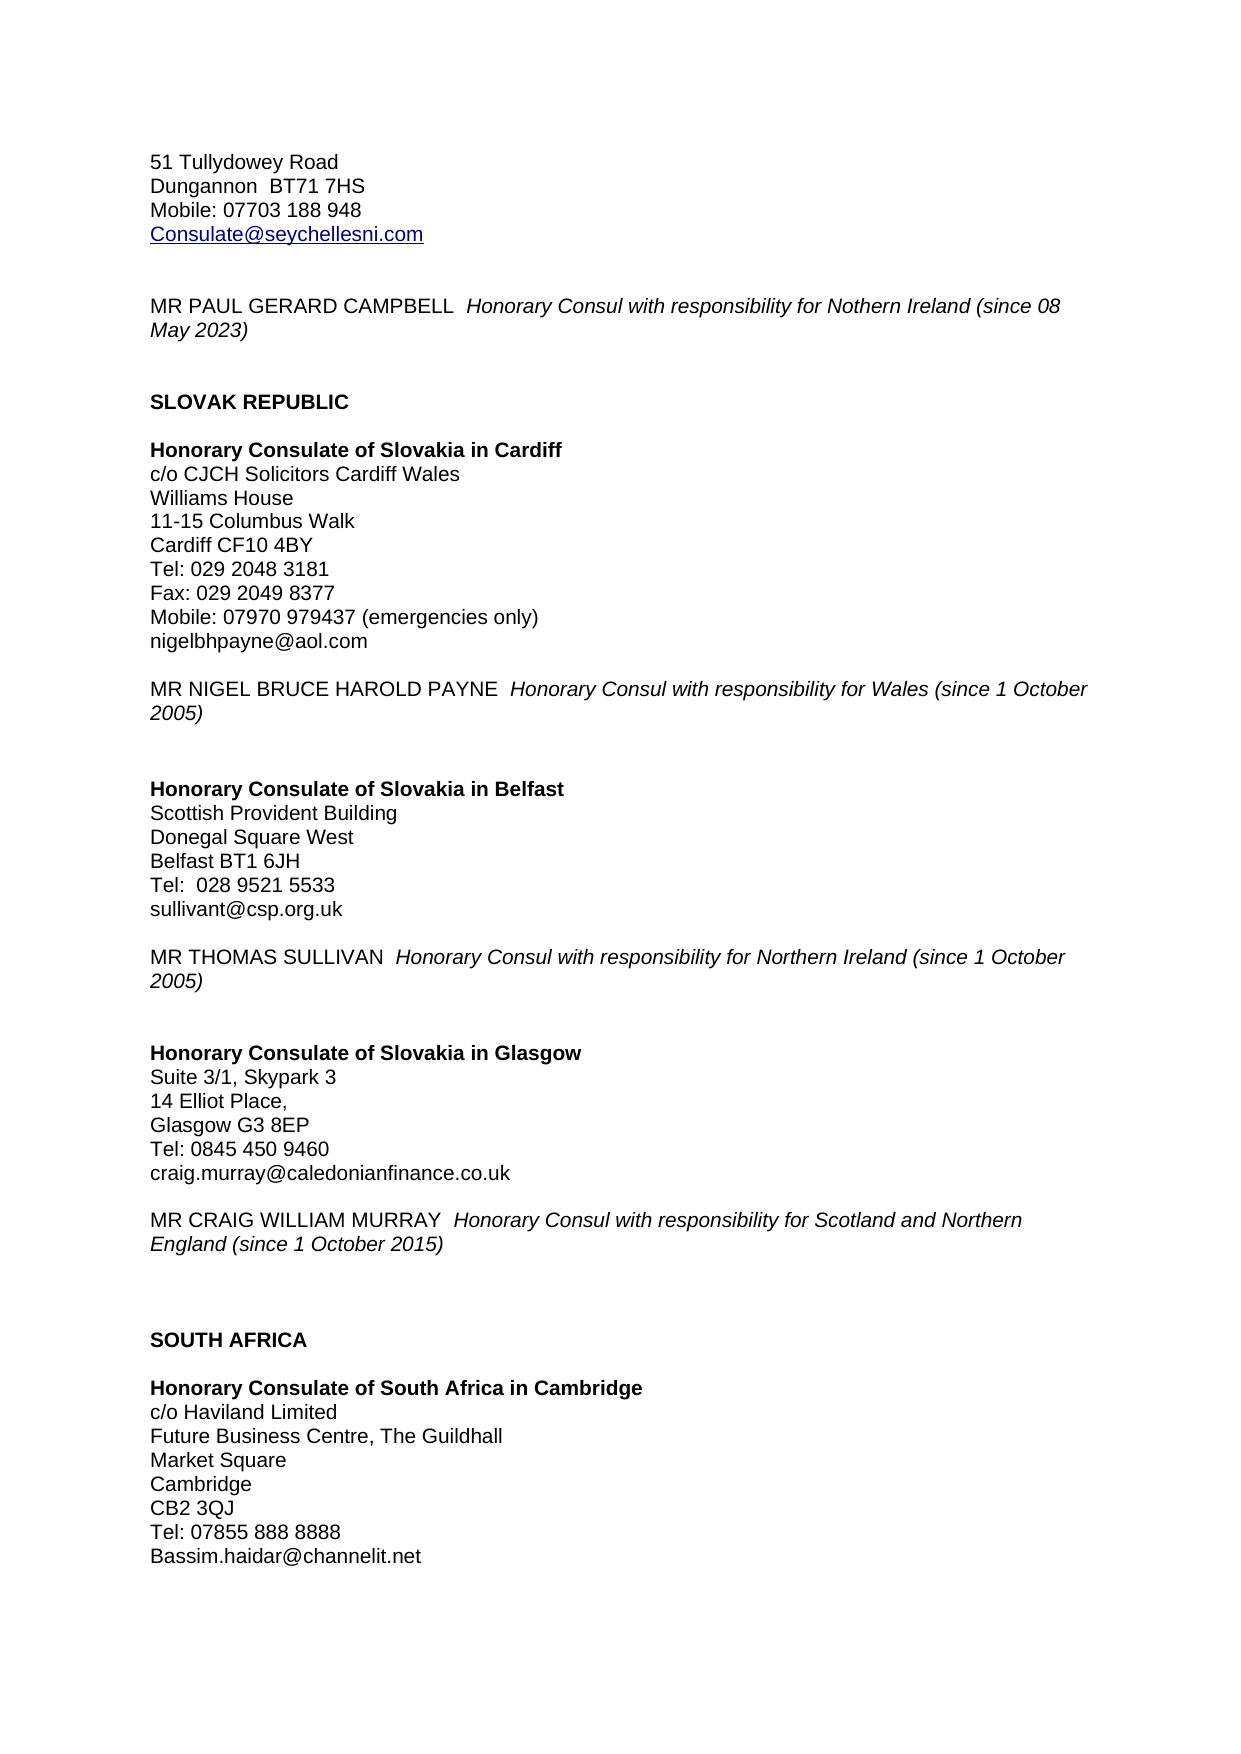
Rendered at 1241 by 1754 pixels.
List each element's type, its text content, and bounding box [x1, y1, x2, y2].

text Tel: 028 9521 5533 [150, 873, 1090, 897]
text Suite 3/1, Skypark 3 [150, 1064, 1090, 1088]
text Tel: 07855 888 8888 [150, 1520, 1090, 1544]
text Honorary Consulate of South Africa in Cambridge [150, 1376, 1090, 1400]
text c/o CJCH Solicitors Cardiff Wales [150, 461, 1090, 485]
text MR CRAIG WILLIAM MURRAY Honorary Consul with responsibility for Scotland and Northern England (since 1 October 2015) [150, 1208, 1090, 1256]
text Fax: 029 2049 8377 [150, 581, 1090, 605]
text CB2 3QJ [150, 1496, 1090, 1520]
text SLOVAK REPUBLIC [150, 389, 1090, 413]
text Consulate@seychellesni.com [150, 222, 1090, 246]
text Mobile: 07970 979437 (emergencies only) [150, 605, 1090, 629]
text Dungannon BT71 7HS [150, 174, 1090, 198]
text Market Square [150, 1448, 1090, 1472]
text MR THOMAS SULLIVAN Honorary Consul with responsibility for Northern Ireland (since 1 October 2005) [150, 945, 1090, 993]
text Scottish Provident Building [150, 801, 1090, 825]
text Belfast BT1 6JH [150, 849, 1090, 873]
text MR NIGEL BRUCE HAROLD PAYNE Honorary Consul with responsibility for Wales (since 1 October 2005) [150, 677, 1090, 725]
text MR PAUL GERARD CAMPBELL Honorary Consul with responsibility for Nothern Ireland (since 08 May 2023) [150, 294, 1090, 342]
text Mobile: 07703 188 948 [150, 198, 1090, 222]
text SOUTH AFRICA [150, 1328, 1090, 1352]
text Honorary Consulate of Slovakia in Belfast [150, 777, 1090, 801]
text 11-15 Columbus Walk [150, 509, 1090, 533]
text craig.murray@caledonianfinance.co.uk [150, 1160, 1090, 1184]
text Future Business Centre, The Guildhall [150, 1424, 1090, 1448]
text Tel: 029 2048 3181 [150, 557, 1090, 581]
text sullivant@csp.org.uk [150, 897, 1090, 921]
text Tel: 0845 450 9460 [150, 1136, 1090, 1160]
text Honorary Consulate of Slovakia in Cardiff [150, 437, 1090, 461]
text 51 Tullydowey Road [150, 150, 1090, 174]
text Donegal Square West [150, 825, 1090, 849]
text Williams House [150, 485, 1090, 509]
text Honorary Consulate of Slovakia in Glasgow [150, 1041, 1090, 1064]
text c/o Haviland Limited [150, 1400, 1090, 1424]
text Glasgow G3 8EP [150, 1112, 1090, 1136]
text Bassim.haidar@channelit.net [150, 1544, 1090, 1568]
text nigelbhpayne@aol.com [150, 629, 1090, 653]
text Cardiff CF10 4BY [150, 533, 1090, 557]
text 14 Elliot Place, [150, 1088, 1090, 1112]
text Cambridge [150, 1472, 1090, 1496]
